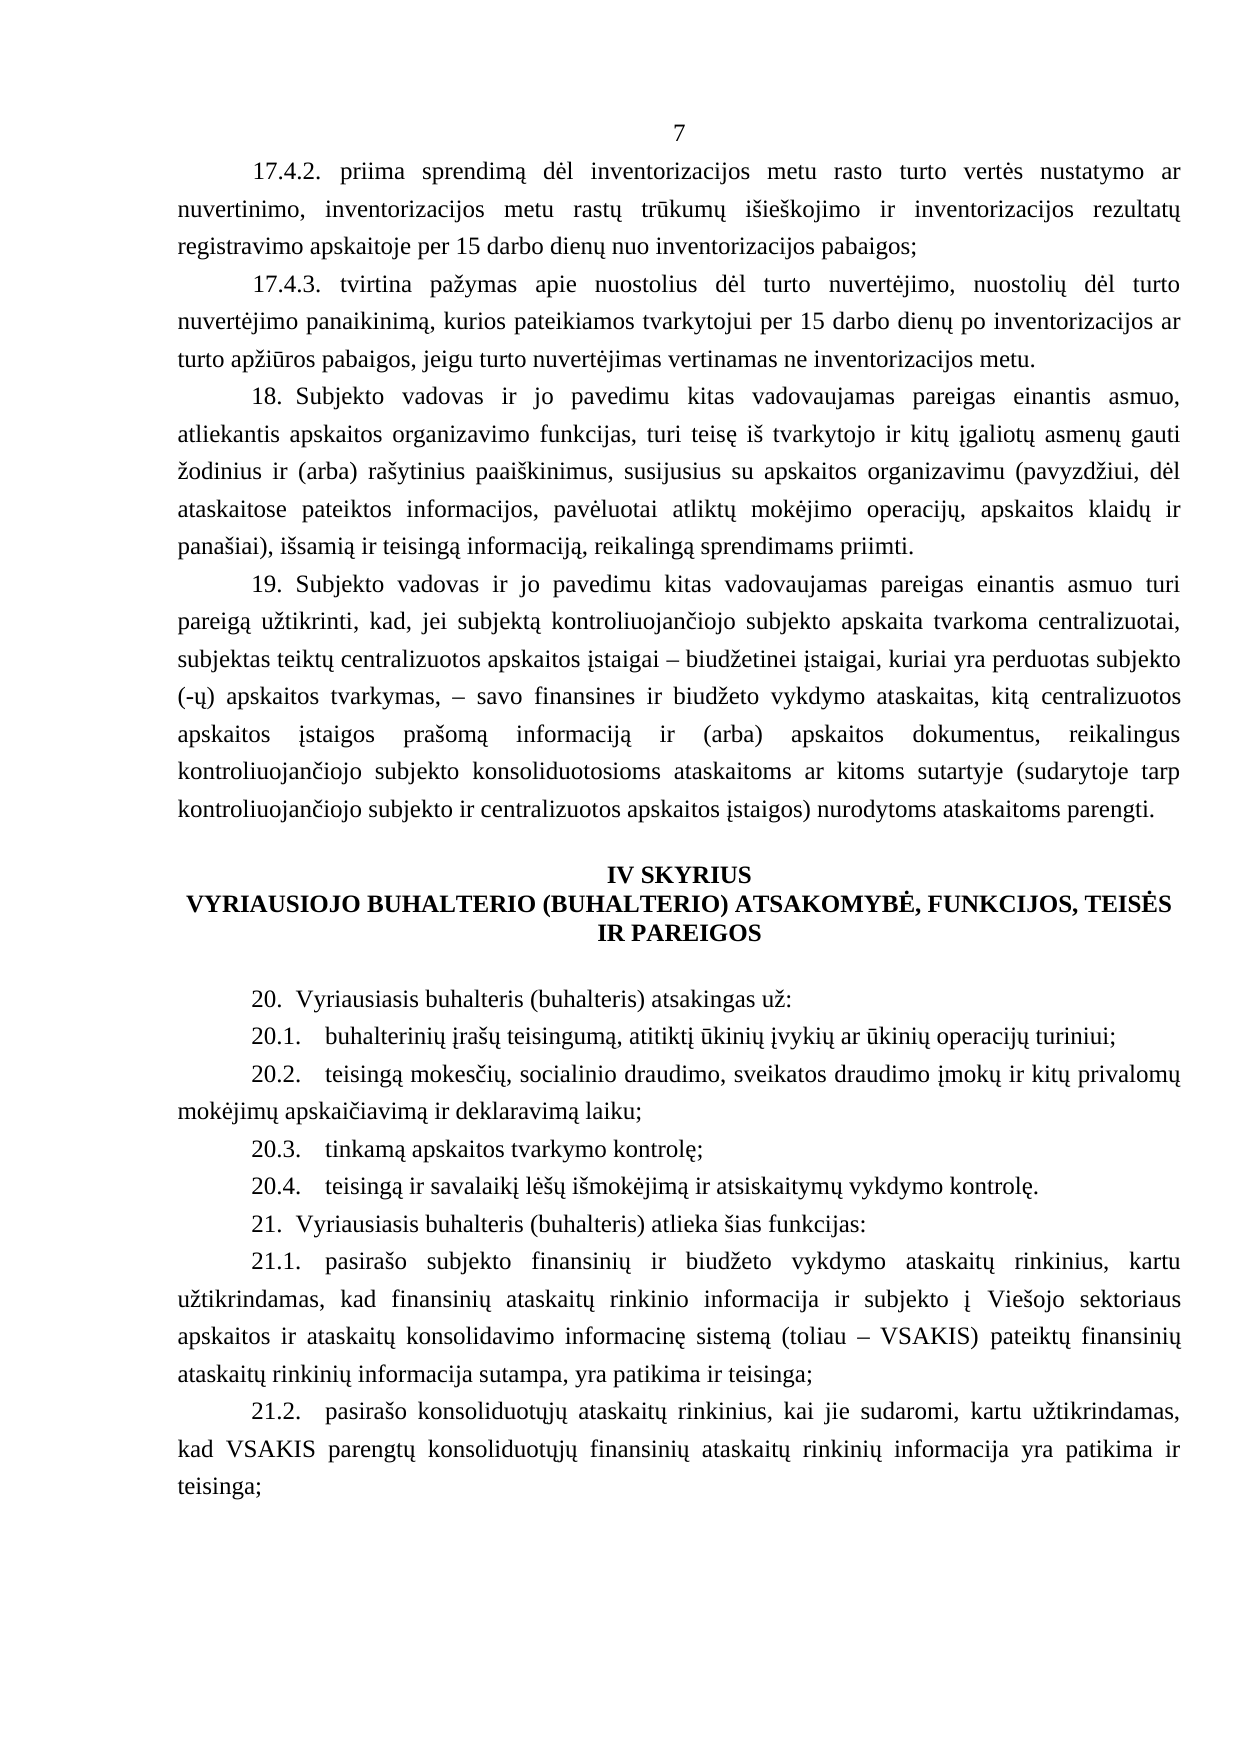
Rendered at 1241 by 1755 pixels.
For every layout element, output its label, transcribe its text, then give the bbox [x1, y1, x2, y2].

text 20.3. tinkamą apskaitos tvarkymo kontrolę; [177, 1125, 1181, 1163]
text 17.4.2. priima sprendimą dėl inventorizacijos metu rasto turto vertės nustatymo ar nuvertinimo, inventorizacijos metu rastų trūkumų išieškojimo ir inventorizacijos rezultatų registravimo apskaitoje per 15 darbo dienų nuo inventorizacijos pabaigos; [177, 148, 1181, 260]
text 21.1. pasirašo subjekto finansinių ir biudžeto vykdymo ataskaitų rinkinius, kartu užtikrindamas, kad finansinių ataskaitų rinkinio informacija ir subjekto į Viešojo sektoriaus apskaitos ir ataskaitų konsolidavimo informacinę sistemą (toliau – VSAKIS) pateiktų finansinių ataskaitų rinkinių informacija sutampa, yra patikima ir teisinga; [177, 1238, 1181, 1388]
text 20.1. buhalterinių įrašų teisingumą, atitiktį ūkinių įvykių ar ūkinių operacijų turiniui; [177, 1013, 1181, 1050]
text 17.4.3. tvirtina pažymas apie nuostolius dėl turto nuvertėjimo, nuostolių dėl turto nuvertėjimo panaikinimą, kurios pateikiamos tvarkytojui per 15 darbo dienų po inventorizacijos ar turto apžiūros pabaigos, jeigu turto nuvertėjimas vertinamas ne inventorizacijos metu. [177, 260, 1181, 373]
text 20.2. teisingą mokesčių, socialinio draudimo, sveikatos draudimo įmokų ir kitų privalomų mokėjimų apskaičiavimą ir deklaravimą laiku; [177, 1050, 1181, 1125]
text 19. Subjekto vadovas ir jo pavedimu kitas vadovaujamas pareigas einantis asmuo turi pareigą užtikrinti, kad, jei subjektą kontroliuojančiojo subjekto apskaita tvarkoma centralizuotai, subjektas teiktų centralizuotos apskaitos įstaigai – biudžetinei įstaigai, kuriai yra perduotas subjekto (-ų) apskaitos tvarkymas, – savo finansines ir biudžeto vykdymo ataskaitas, kitą centralizuotos apskaitos įstaigos prašomą informaciją ir (arba) apskaitos dokumentus, reikalingus kontroliuojančiojo subjekto konsoliduotosioms ataskaitoms ar kitoms sutartyje (sudarytoje tarp kontroliuojančiojo subjekto ir centralizuotos apskaitos įstaigos) nurodytoms ataskaitoms parengti. [177, 560, 1181, 823]
text 20. Vyriausiasis buhalteris (buhalteris) atsakingas už: [177, 975, 1181, 1013]
text IV SKYRIUS [177, 860, 1181, 889]
text 21. Vyriausiasis buhalteris (buhalteris) atlieka šias funkcijas: [177, 1200, 1181, 1238]
text VYRIAUSIOJO BUHALTERIO (BUHALTERIO) ATSAKOMYBĖ, FUNKCIJOS, TEISĖS IR PAREIGOS [177, 889, 1181, 946]
text 18. Subjekto vadovas ir jo pavedimu kitas vadovaujamas pareigas einantis asmuo, atliekantis apskaitos organizavimo funkcijas, turi teisę iš tvarkytojo ir kitų įgaliotų asmenų gauti žodinius ir (arba) rašytinius paaiškinimus, susijusius su apskaitos organizavimu (pavyzdžiui, dėl ataskaitose pateiktos informacijos, pavėluotai atliktų mokėjimo operacijų, apskaitos klaidų ir panašiai), išsamią ir teisingą informaciją, reikalingą sprendimams priimti. [177, 373, 1181, 560]
text 21.2. pasirašo konsoliduotųjų ataskaitų rinkinius, kai jie sudaromi, kartu užtikrindamas, kad VSAKIS parengtų konsoliduotųjų finansinių ataskaitų rinkinių informacija yra patikima ir teisinga; [177, 1388, 1181, 1500]
text 20.4. teisingą ir savalaikį lėšų išmokėjimą ir atsiskaitymų vykdymo kontrolę. [177, 1163, 1181, 1200]
